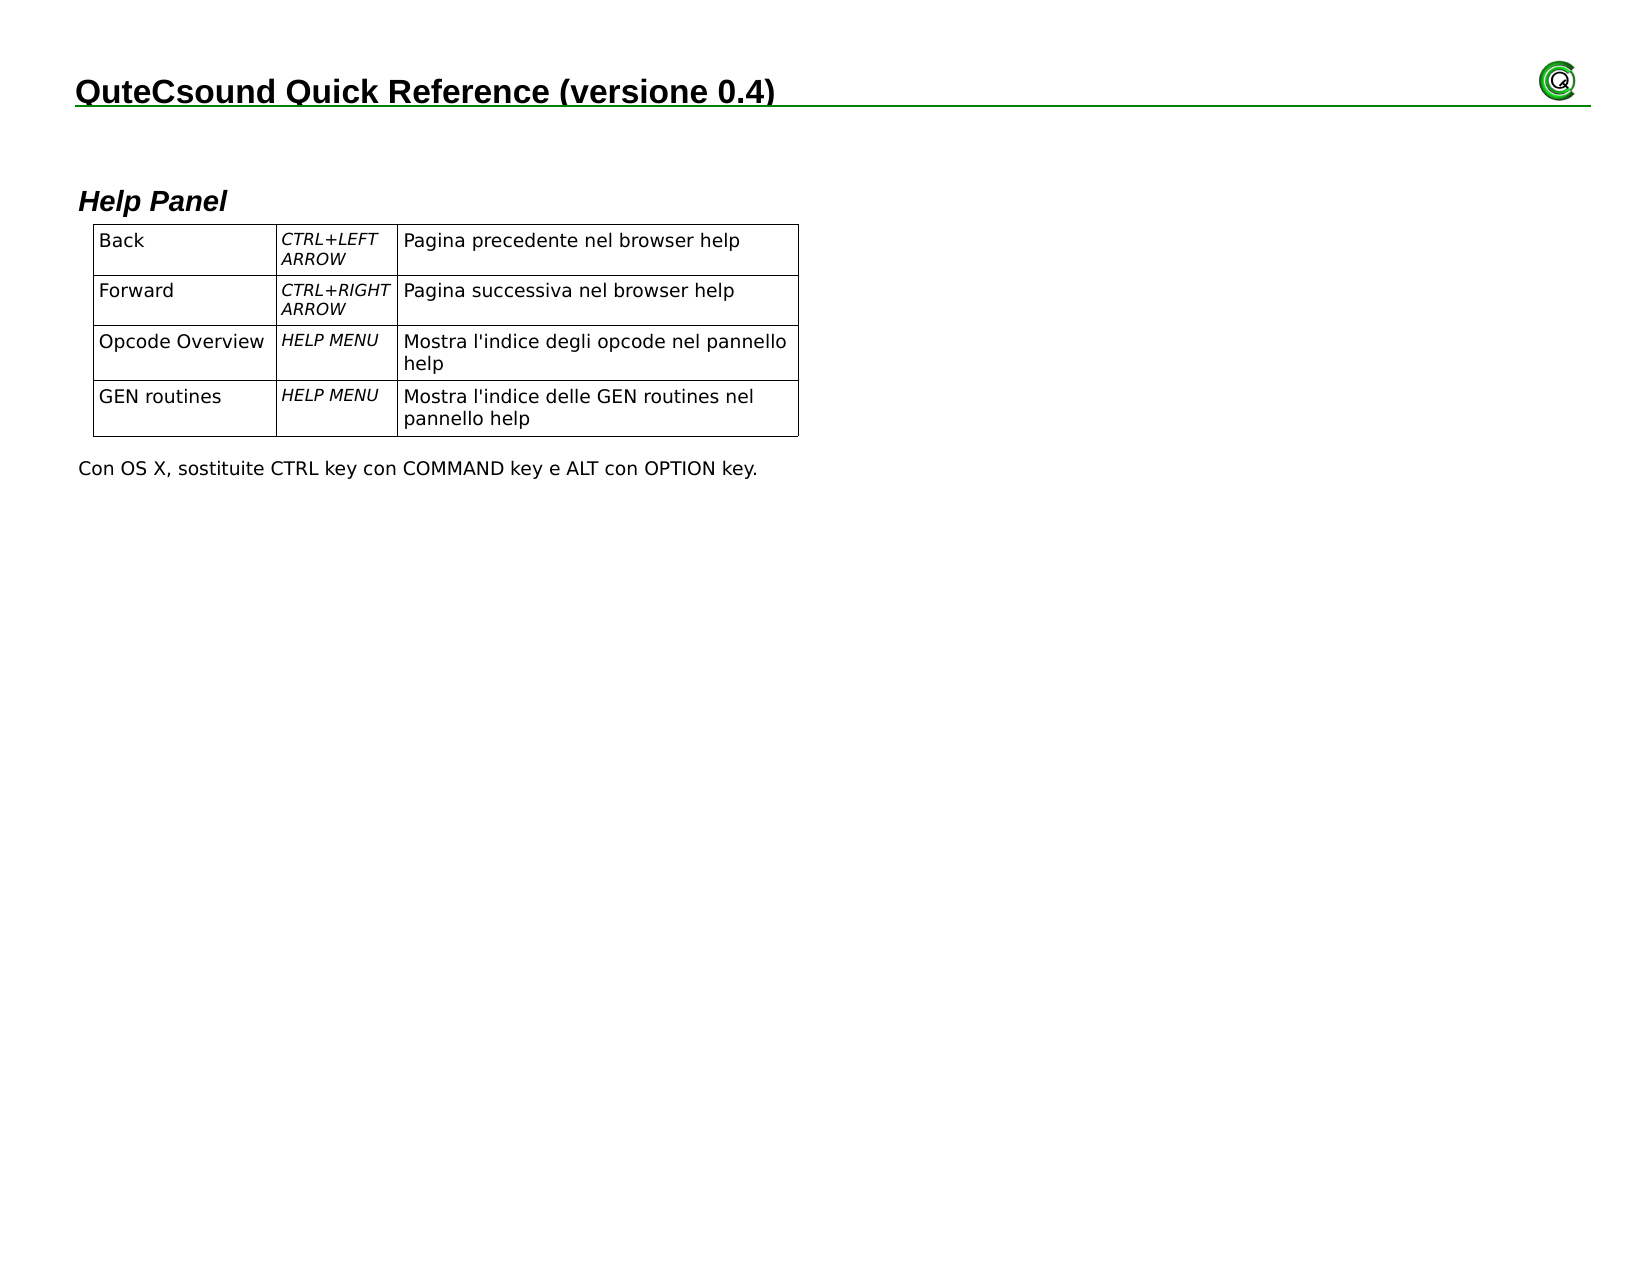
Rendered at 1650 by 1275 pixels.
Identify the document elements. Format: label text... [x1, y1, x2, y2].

text Con OS X, sostituite CTRL key con COMMAND key e ALT con OPTION key. [78, 458, 813, 479]
table_header CTRL+LEFT ARROW [277, 225, 397, 275]
subtitle Help Panel [78, 184, 813, 218]
table_header Back [94, 225, 276, 275]
table_cell GEN routines [94, 381, 276, 436]
table_cell Mostra l'indice delle GEN routines nel pannello help [398, 381, 798, 436]
table_cell Mostra l'indice degli opcode nel pannello help [398, 326, 798, 380]
table_cell HELP MENU [277, 381, 397, 436]
table_cell Pagina successiva nel browser help [398, 276, 798, 325]
table_header Pagina precedente nel browser help [398, 225, 798, 275]
picture [1534, 57, 1582, 104]
table_cell Opcode Overview [94, 326, 276, 380]
table_cell Forward [94, 276, 276, 325]
table_cell CTRL+RIGHT ARROW [277, 276, 397, 325]
table_cell HELP MENU [277, 326, 397, 380]
